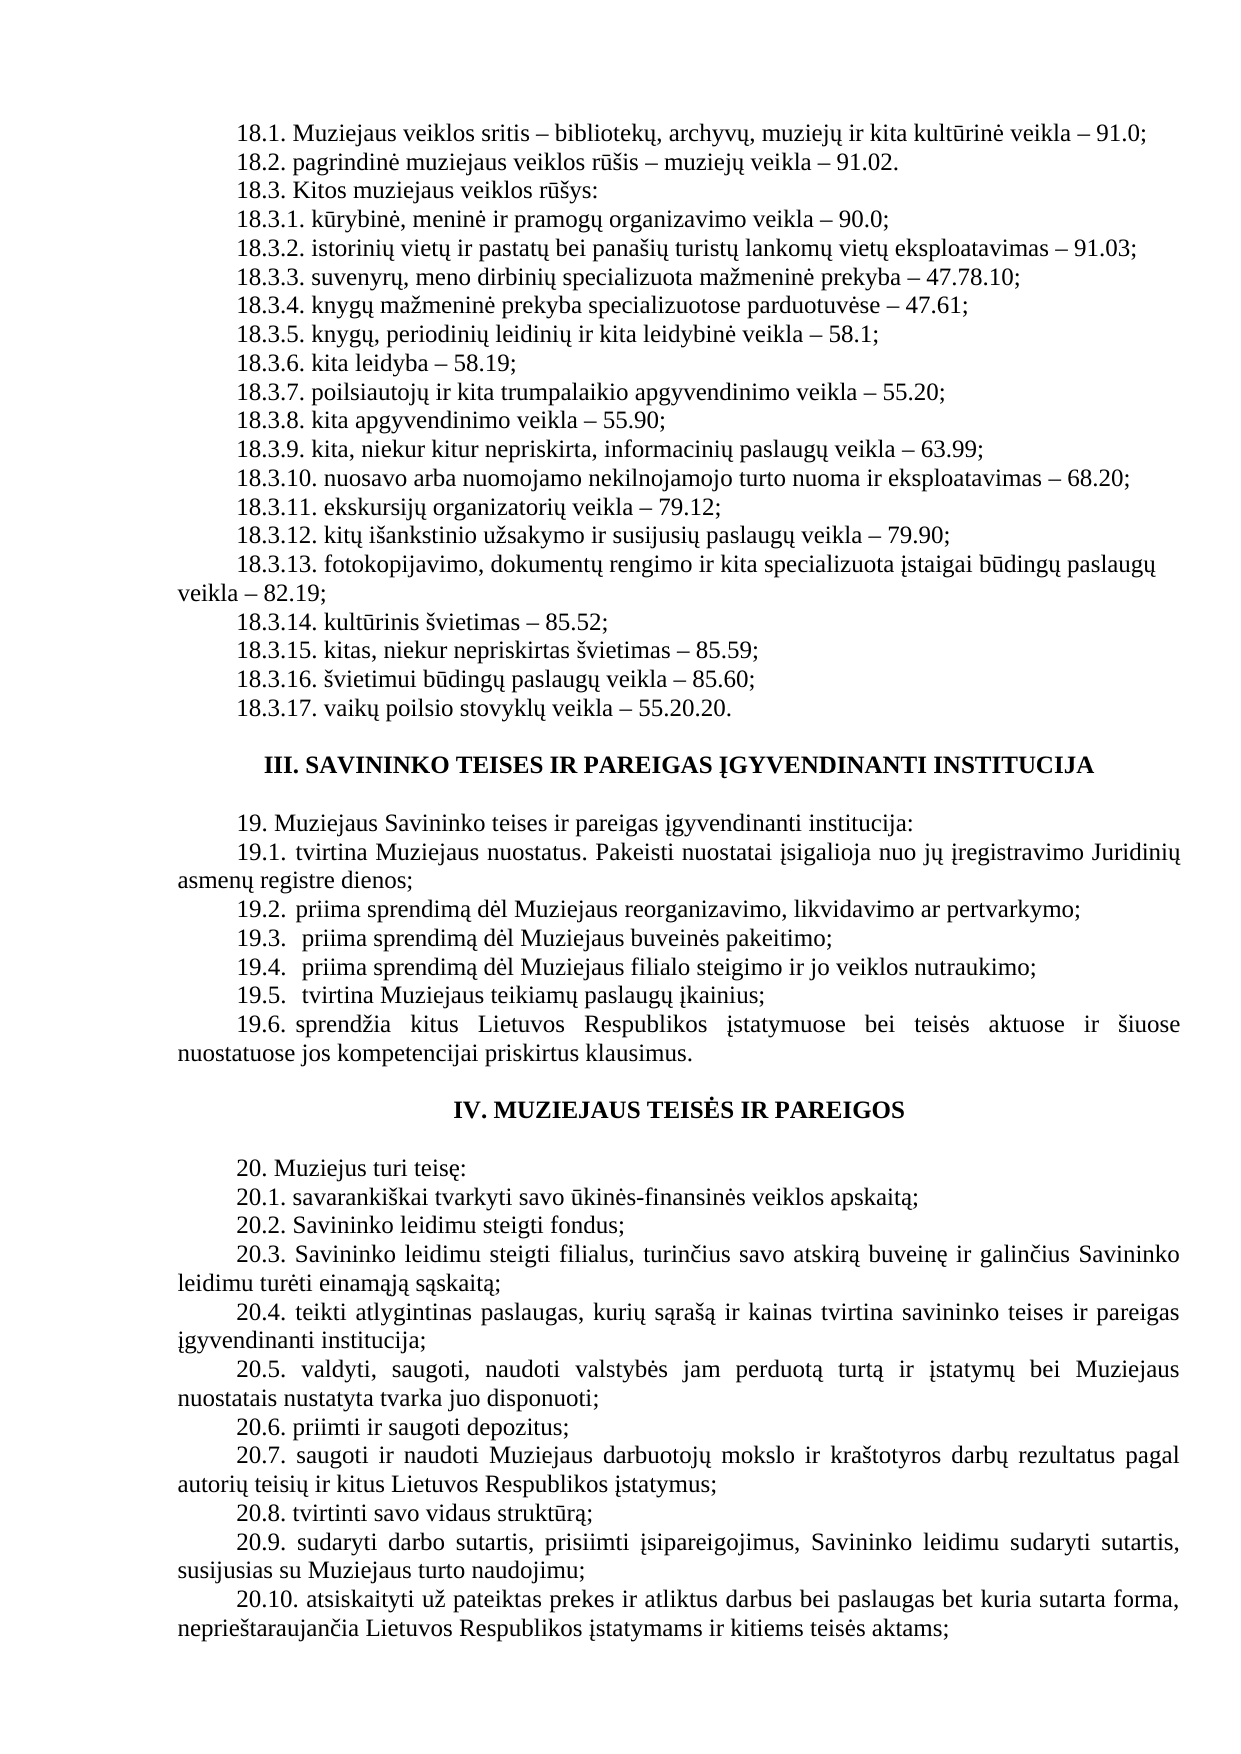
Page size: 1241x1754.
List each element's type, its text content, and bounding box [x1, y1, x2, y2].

text III. SAVININKO TEISES IR PAREIGAS ĮGYVENDINANTI INSTITUCIJA [177, 751, 1181, 779]
text 18.3.16. švietimui būdingų paslaugų veikla – 85.60; [177, 664, 1181, 693]
text 18.3.1. kūrybinė, meninė ir pramogų organizavimo veikla – 90.0; [236, 204, 1181, 233]
text 18.2. pagrindinė muziejaus veiklos rūšis – muziejų veikla – 91.02. [177, 147, 1181, 176]
text 18.3.13. fotokopijavimo, dokumentų rengimo ir kita specializuota įstaigai būdingų paslaugų veikla – 82.19; [177, 549, 1181, 607]
text 18.3.3. suvenyrų, meno dirbinių specializuota mažmeninė prekyba – 47.78.10; [236, 262, 1181, 291]
text 18.3. Kitos muziejaus veiklos rūšys: [236, 176, 1181, 204]
text 20. Muziejus turi teisę: [177, 1153, 1181, 1182]
text 19.6. sprendžia kitus Lietuvos Respublikos įstatymuose bei teisės aktuose ir šiuose nuostatuose jos kompetencijai priskirtus klausimus. [177, 1009, 1181, 1067]
text 18.3.2. istorinių vietų ir pastatų bei panašių turistų lankomų vietų eksploatavimas – 91.03; [236, 233, 1181, 262]
text 18.3.6. kita leidyba – 58.19; [236, 348, 1181, 377]
text 20.7. saugoti ir naudoti Muziejaus darbuotojų mokslo ir kraštotyros darbų rezultatus pagal autorių teisių ir kitus Lietuvos Respublikos įstatymus; [177, 1441, 1181, 1498]
text 19.5. tvirtina Muziejaus teikiamų paslaugų įkainius; [236, 981, 1181, 1009]
text 20.2. Savininko leidimu steigti fondus; [177, 1211, 1181, 1239]
text 18.3.10. nuosavo arba nuomojamo nekilnojamojo turto nuoma ir eksploatavimas – 68.20; [236, 463, 1181, 492]
text 20.4. teikti atlygintinas paslaugas, kurių sąrašą ir kainas tvirtina savininko teises ir pareigas įgyvendinanti institucija; [177, 1297, 1181, 1354]
text 20.8. tvirtinti savo vidaus struktūrą; [177, 1498, 1181, 1527]
text 18.3.11. ekskursijų organizatorių veikla – 79.12; [236, 492, 1181, 521]
text 20.1. savarankiškai tvarkyti savo ūkinės-finansinės veiklos apskaitą; [177, 1182, 1181, 1211]
text 19.4. priima sprendimą dėl Muziejaus filialo steigimo ir jo veiklos nutraukimo; [236, 952, 1181, 981]
text 18.3.8. kita apgyvendinimo veikla – 55.90; [236, 406, 1181, 434]
text 19.3. priima sprendimą dėl Muziejaus buveinės pakeitimo; [236, 923, 1181, 952]
text 18.3.9. kita, niekur kitur nepriskirta, informacinių paslaugų veikla – 63.99; [236, 434, 1181, 463]
text 18.3.12. kitų išankstinio užsakymo ir susijusių paslaugų veikla – 79.90; [177, 521, 1181, 549]
text 18.3.5. knygų, periodinių leidinių ir kita leidybinė veikla – 58.1; [236, 319, 1181, 348]
text 20.5. valdyti, saugoti, naudoti valstybės jam perduotą turtą ir įstatymų bei Muziejaus nuostatais nustatyta tvarka juo disponuoti; [177, 1354, 1181, 1412]
text 18.3.7. poilsiautojų ir kita trumpalaikio apgyvendinimo veikla – 55.20; [236, 377, 1181, 406]
text 18.3.14. kultūrinis švietimas – 85.52; [177, 607, 1181, 636]
text 18.3.15. kitas, niekur nepriskirtas švietimas – 85.59; [177, 636, 1181, 664]
text 20.6. priimti ir saugoti depozitus; [177, 1412, 1181, 1441]
text 20.10. atsiskaityti už pateiktas prekes ir atliktus darbus bei paslaugas bet kuria sutarta forma, neprieštaraujančia Lietuvos Respublikos įstatymams ir kitiems teisės aktams; [177, 1584, 1181, 1642]
text 20.3. Savininko leidimu steigti filialus, turinčius savo atskirą buveinę ir galinčius Savininko leidimu turėti einamąją sąskaitą; [177, 1239, 1181, 1297]
text 20.9. sudaryti darbo sutartis, prisiimti įsipareigojimus, Savininko leidimu sudaryti sutartis, susijusias su Muziejaus turto naudojimu; [177, 1527, 1181, 1584]
text 19. Muziejaus Savininko teises ir pareigas įgyvendinanti institucija: [236, 808, 1181, 837]
text IV. MUZIEJAUS TEISĖS IR PAREIGOS [177, 1096, 1181, 1124]
text 18.3.17. vaikų poilsio stovyklų veikla – 55.20.20. [177, 693, 1181, 722]
text 19.1. tvirtina Muziejaus nuostatus. Pakeisti nuostatai įsigalioja nuo jų įregistravimo Juridinių asmenų registre dienos; [177, 837, 1181, 894]
text 18.1. Muziejaus veiklos sritis – bibliotekų, archyvų, muziejų ir kita kultūrinė veikla – 91.0; [177, 118, 1181, 147]
text 18.3.4. knygų mažmeninė prekyba specializuotose parduotuvėse – 47.61; [236, 291, 1181, 319]
text 19.2. priima sprendimą dėl Muziejaus reorganizavimo, likvidavimo ar pertvarkymo; [177, 894, 1181, 923]
